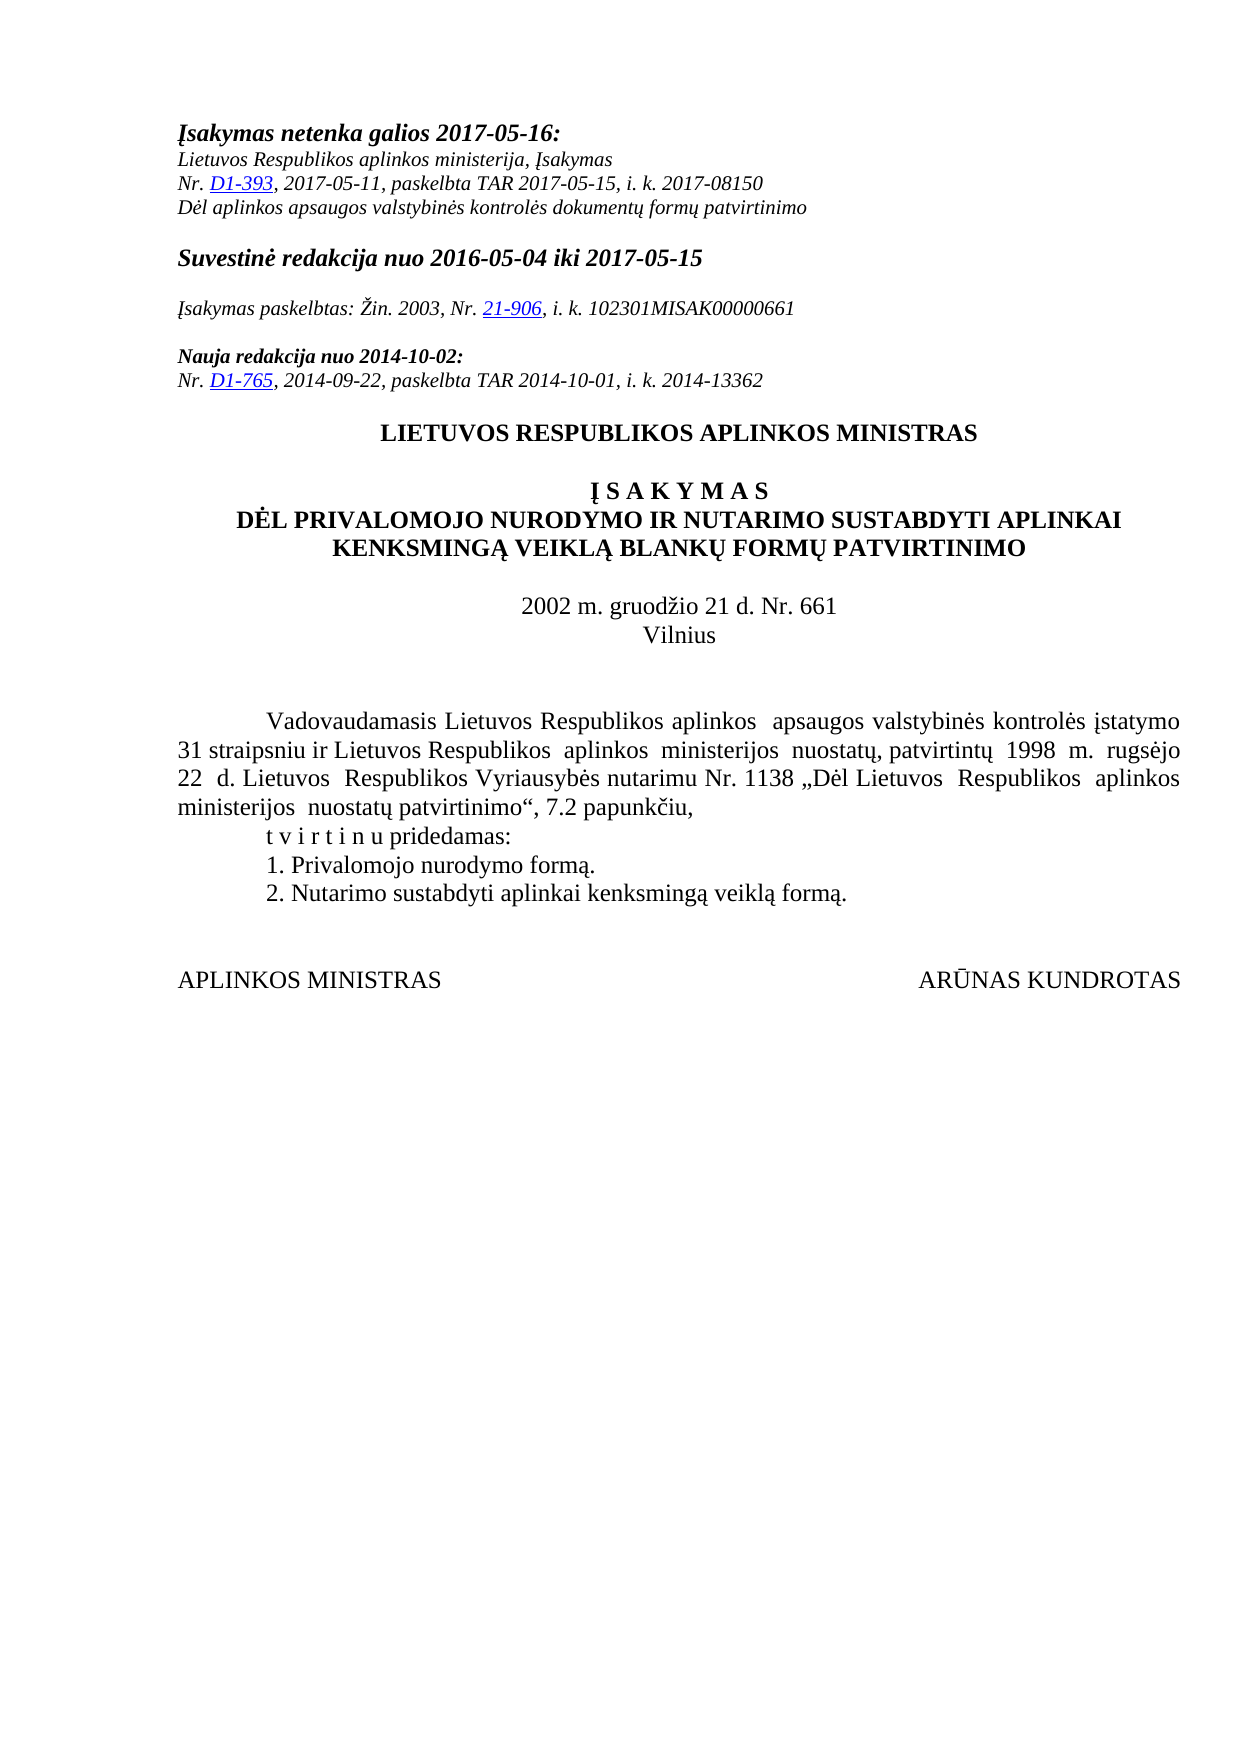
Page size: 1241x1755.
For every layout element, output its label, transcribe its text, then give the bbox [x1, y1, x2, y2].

text Vadovaudamasis Lietuvos Respublikos aplinkos apsaugos valstybinės kontrolės įstatymo 31 straipsniu ir Lietuvos Respublikos aplinkos ministerijos nuostatų, patvirtintų 1998 m. rugsėjo 22 d. Lietuvos Respublikos Vyriausybės nutarimu Nr. 1138 „Dėl Lietuvos Respublikos aplinkos ministerijos nuostatų patvirtinimo“, 7.2 papunkčiu, [177, 706, 1181, 821]
text Suvestinė redakcija nuo 2016-05-04 iki 2017-05-15 [177, 243, 1181, 272]
text APLINKOS MINISTRAS ARŪNAS KUNDROTAS [177, 965, 1181, 993]
text Dėl aplinkos apsaugos valstybinės kontrolės dokumentų formų patvirtinimo [177, 195, 1181, 219]
text 1. Privalomojo nurodymo formą. [177, 850, 1181, 878]
text Įsakymas paskelbtas: Žin. 2003, Nr. 21-906, i. k. 102301MISAK00000661 [177, 296, 1181, 320]
text t v i r t i n u pridedamas: [177, 821, 1181, 850]
text Lietuvos Respublikos aplinkos ministerija, Įsakymas [177, 147, 1181, 171]
text Įsakymas netenka galios 2017-05-16: [177, 118, 1181, 147]
text 2002 m. gruodžio 21 d. Nr. 661 [177, 591, 1181, 620]
text Nauja redakcija nuo 2014-10-02: [177, 344, 1181, 368]
text Nr. D1-393, 2017-05-11, paskelbta TAR 2017-05-15, i. k. 2017-08150 [177, 171, 1181, 195]
text Į S A K Y M A S [177, 476, 1181, 505]
text Vilnius [177, 620, 1181, 648]
text Nr. D1-765, 2014-09-22, paskelbta TAR 2014-10-01, i. k. 2014-13362 [177, 368, 1181, 392]
text 2. Nutarimo sustabdyti aplinkai kenksmingą veiklą formą. [177, 878, 1181, 907]
text LIETUVOS RESPUBLIKOS APLINKOS MINISTRAS [177, 418, 1181, 447]
text DĖL PRIVALOMOJO NURODYMO IR NUTARIMO SUSTABDYTI APLINKAI KENKSMINGĄ VEIKLĄ BLANKŲ FORMŲ PATVIRTINIMO [177, 505, 1181, 562]
